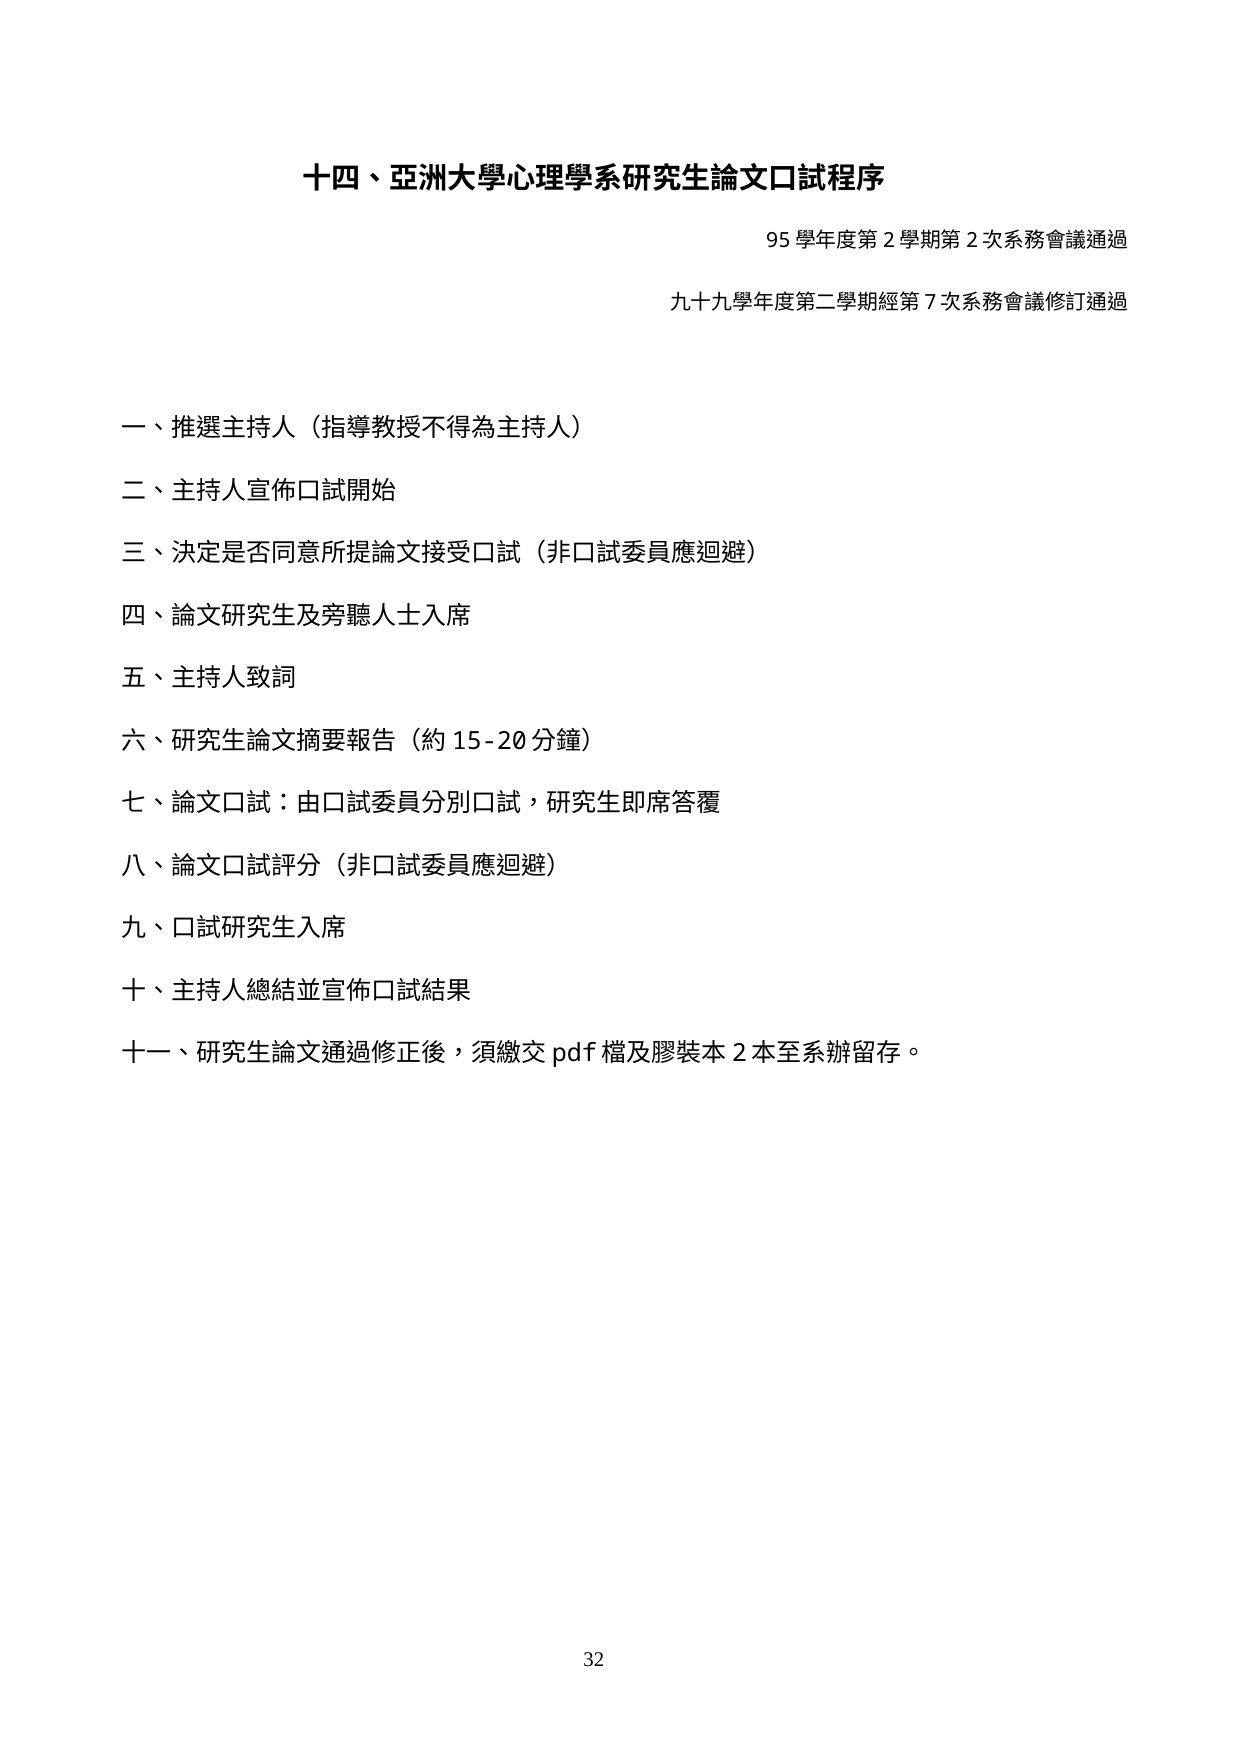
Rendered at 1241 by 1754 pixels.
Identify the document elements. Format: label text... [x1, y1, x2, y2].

text 二、主持人宣佈口試開始 [59, 447, 1128, 509]
text 九、口試研究生入席 [59, 884, 1128, 947]
text 九十九學年度第二學期經第7次系務會議修訂通過 [59, 259, 1128, 322]
text 一、推選主持人（指導教授不得為主持人） [59, 384, 1128, 447]
text 四、論文研究生及旁聽人士入席 [59, 572, 1128, 634]
text 十四、亞洲大學心理學系研究生論文口試程序 [59, 134, 1128, 197]
text 五、主持人致詞 [59, 634, 1128, 697]
text 三、決定是否同意所提論文接受口試（非口試委員應迴避） [59, 509, 1128, 572]
text 七、論文口試：由口試委員分別口試，研究生即席答覆 [59, 759, 1128, 822]
text 十一、研究生論文通過修正後，須繳交pdf檔及膠裝本2本至系辦留存。 [59, 1009, 1128, 1072]
text 六、研究生論文摘要報告（約15-20分鐘） [59, 697, 1128, 759]
text 95學年度第2學期第2次系務會議通過 [59, 197, 1128, 259]
text 八、論文口試評分（非口試委員應迴避） [59, 822, 1128, 884]
text 十、主持人總結並宣佈口試結果 [59, 947, 1128, 1009]
